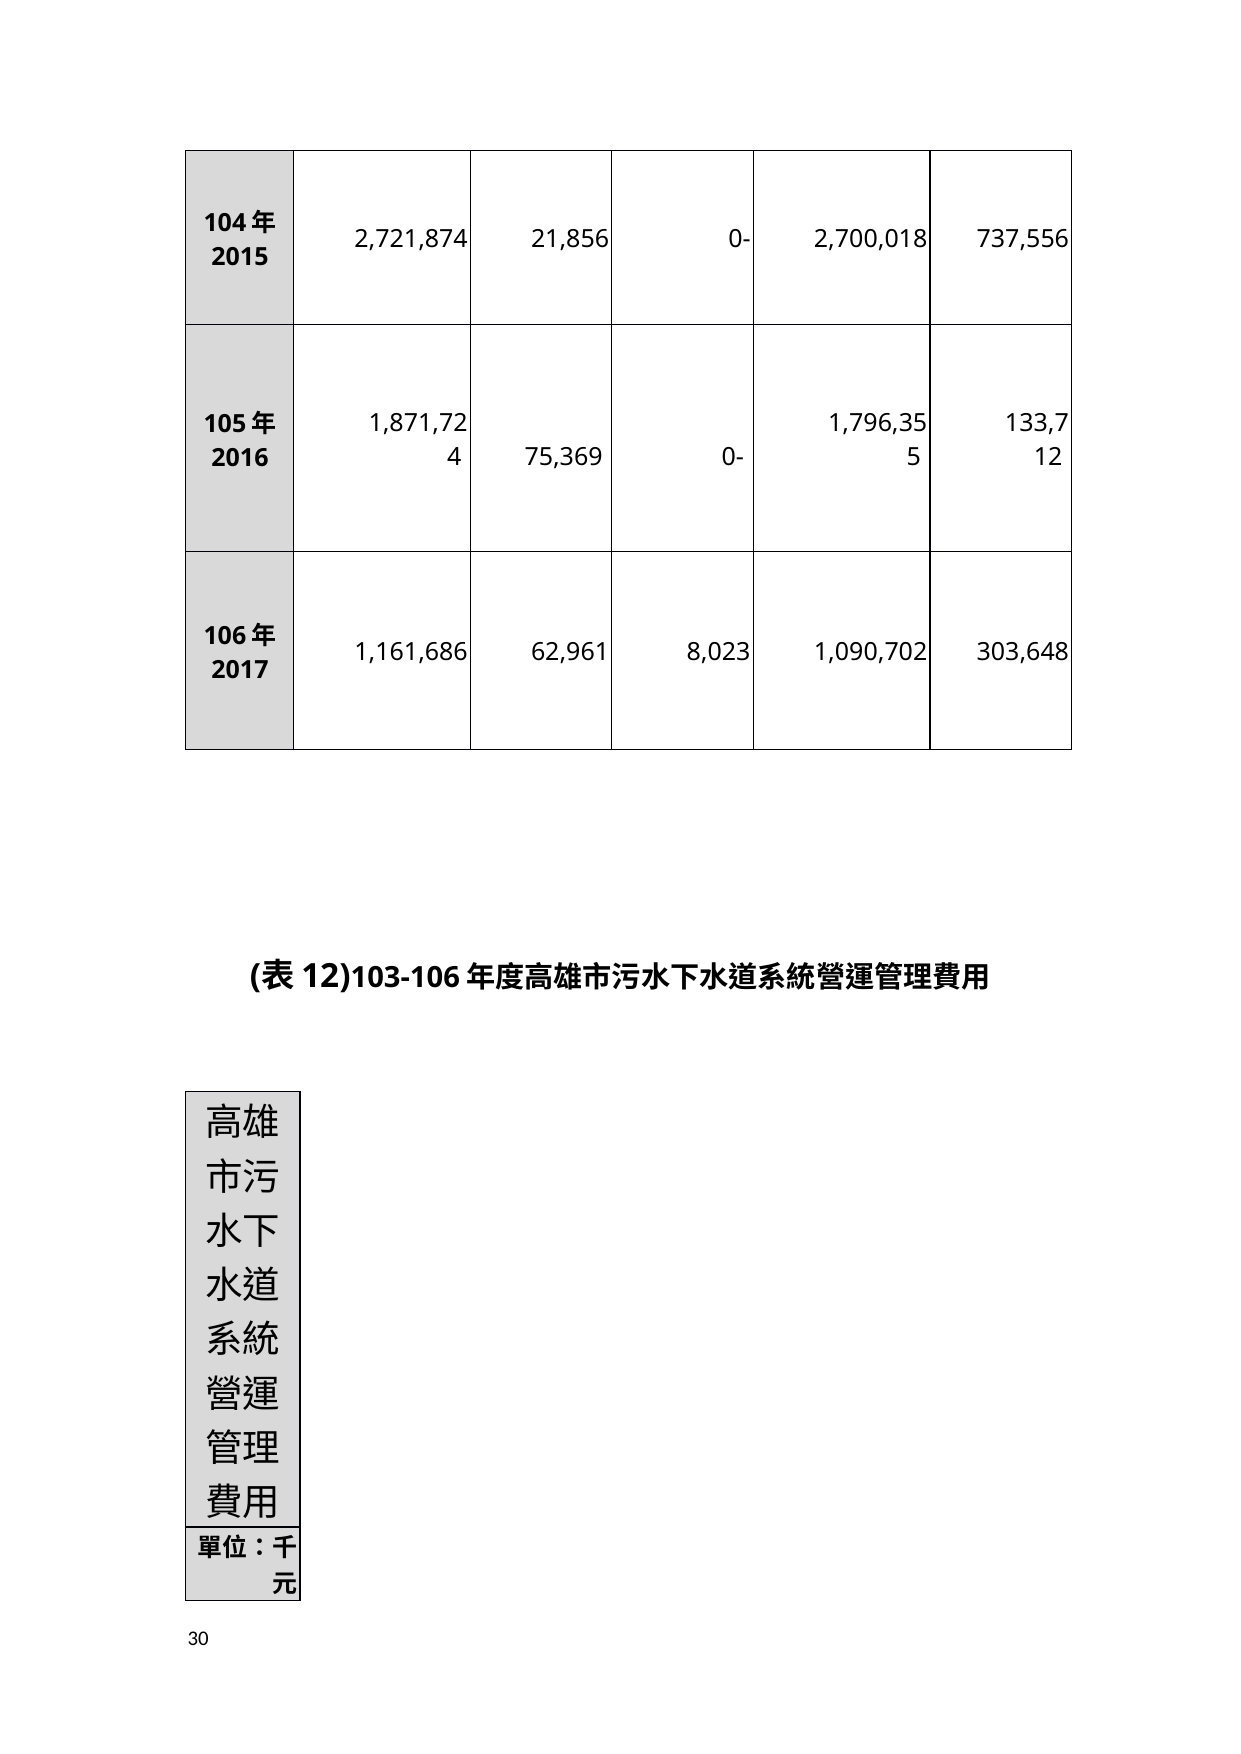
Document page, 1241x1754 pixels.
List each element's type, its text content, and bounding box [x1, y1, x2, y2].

table_cell 0- [612, 325, 753, 551]
table_cell 1,871,724 [294, 325, 470, 551]
table_cell 1,161,686 [294, 552, 470, 749]
table_cell 1,090,702 [754, 552, 929, 749]
table_cell 303,648 [931, 552, 1071, 749]
table_cell 133,712 [931, 325, 1071, 551]
table_cell 62,961 [471, 552, 611, 749]
table_cell 1,796,355 [754, 325, 929, 551]
table_header 高雄市污水下水道系統營運管理費用 [186, 1092, 299, 1526]
table_cell 104年 2015 [186, 151, 293, 324]
subtitle (表12)103-106年度高雄市污水下水道系統營運管理費用 [187, 949, 1053, 997]
table_cell 105年 2016 [186, 325, 293, 551]
table_cell 2,721,874 [294, 151, 470, 324]
table_cell 75,369 [471, 325, 611, 551]
table_cell 單位：千元 [186, 1528, 299, 1600]
table_cell 737,556 [931, 151, 1071, 324]
table_cell 106年 2017 [186, 552, 293, 749]
table_cell 21,856 [471, 151, 611, 324]
table_cell 8,023 [612, 552, 753, 749]
table_cell 2,700,018 [754, 151, 929, 324]
table_cell 0- [612, 151, 753, 324]
